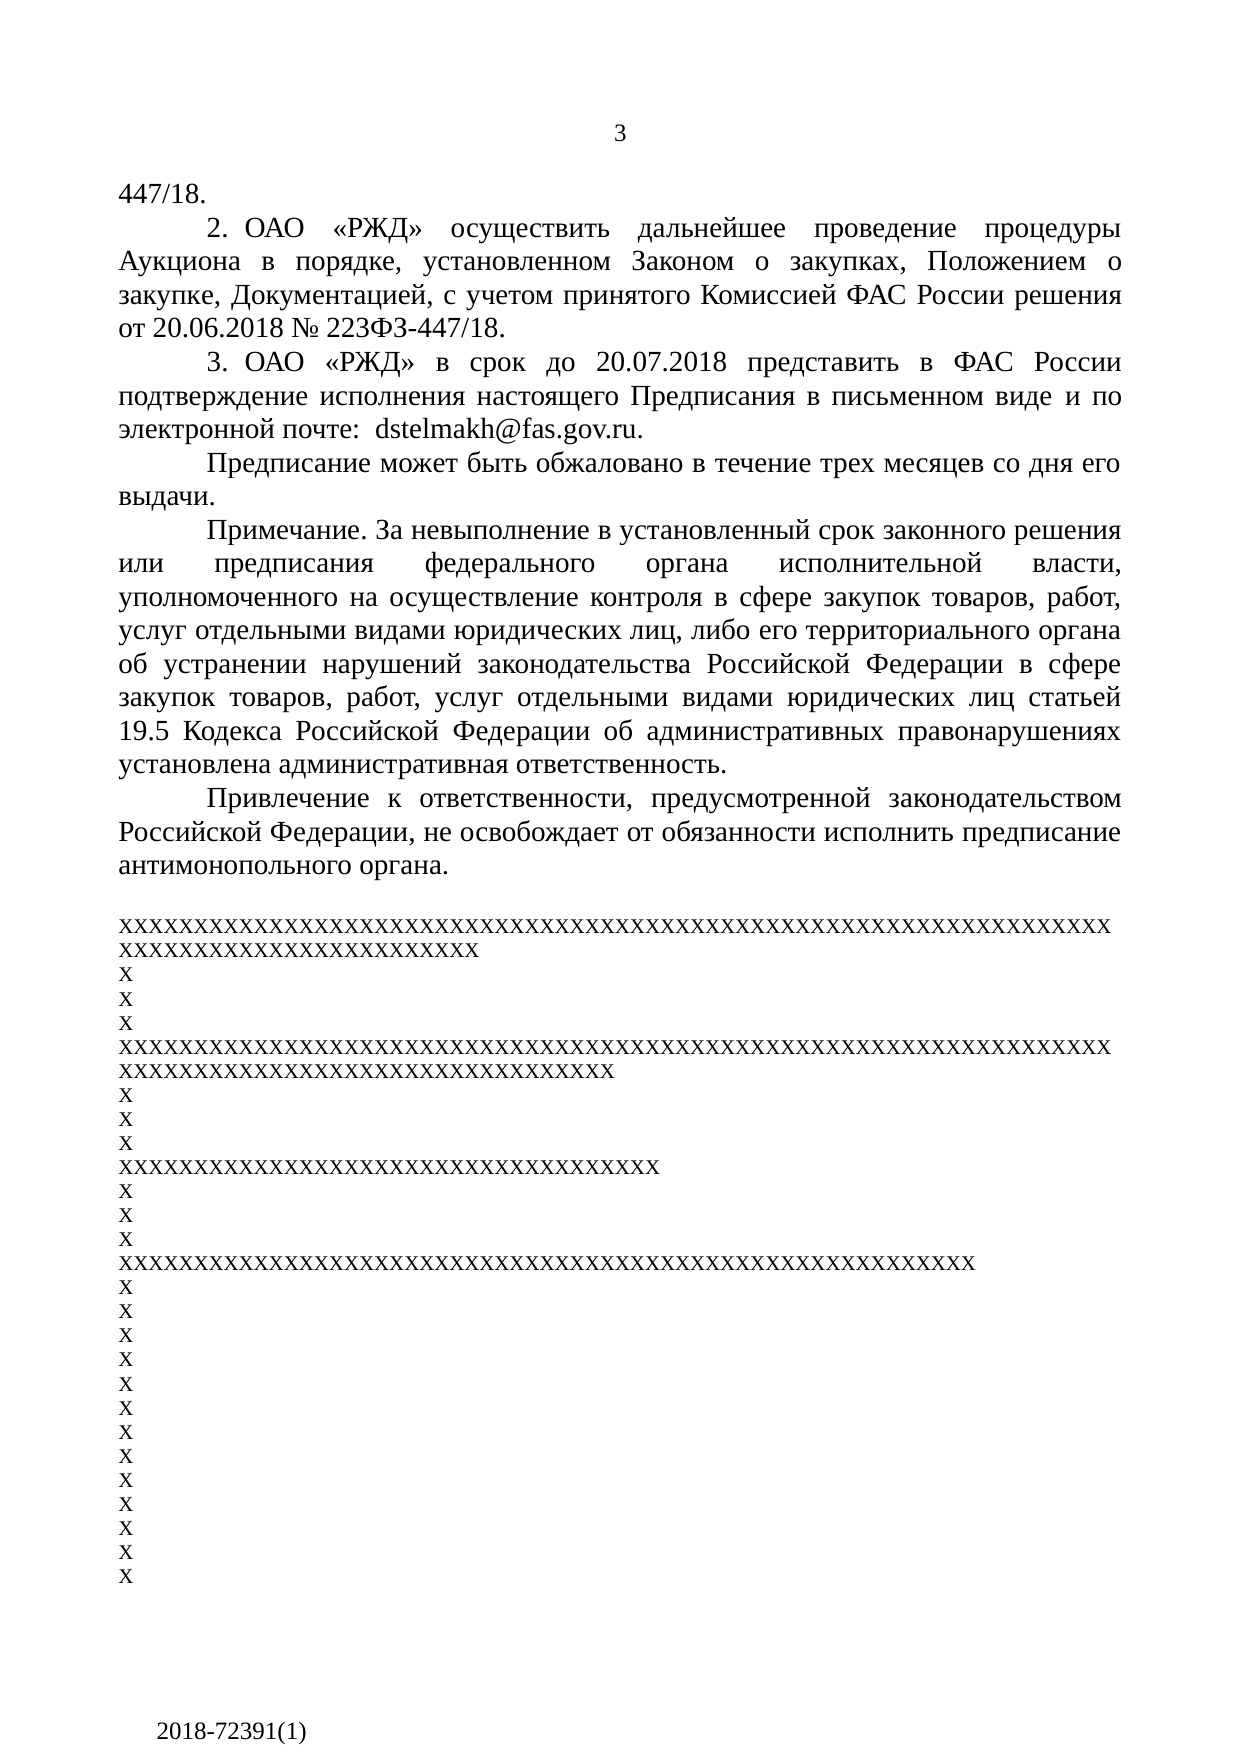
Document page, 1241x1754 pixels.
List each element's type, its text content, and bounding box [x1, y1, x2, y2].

text X [118, 1131, 1122, 1155]
text Предписание может быть обжаловано в течение трех месяцев со дня его выдачи. [118, 445, 1122, 512]
text XXXXXXXXXXXXXXXXXXXXXXXXXXXXXXXXXXXXXXXXXXXXXXXXXXXXXXXXX [118, 1251, 1122, 1275]
text X [118, 1564, 1122, 1588]
text X [118, 1227, 1122, 1251]
text X [118, 1371, 1122, 1396]
text X [118, 1419, 1122, 1444]
list ОАО «РЖД» осуществить дальнейшее проведение процедуры Аукциона в порядке, установленном Законом о закупках, Положением о закупке, Документацией, с учетом принятого Комиссией ФАС России решения от 20.06.2018 № 223ФЗ-447/18. [118, 210, 1122, 344]
text X [118, 1468, 1122, 1492]
text XXXXXXXXXXXXXXXXXXXXXXXXXXXXXXXXXXXXXXXXXXXXXXXXXXXXXXXXXXXXXXXXXXXXXXXXXXXXXXXXXXXXXXXXXXXXXXXXXXX [118, 1034, 1122, 1083]
text XXXXXXXXXXXXXXXXXXXXXXXXXXXXXXXXXXXX [118, 1155, 1122, 1179]
text X [118, 1396, 1122, 1419]
text X [118, 1107, 1122, 1131]
text X [118, 1179, 1122, 1203]
text X [118, 1011, 1122, 1034]
text XXXXXXXXXXXXXXXXXXXXXXXXXXXXXXXXXXXXXXXXXXXXXXXXXXXXXXXXXXXXXXXXXXXXXXXXXXXXXXXXXXXXXXXXXX [118, 914, 1122, 962]
list ОАО «РЖД» в срок до 20.07.2018 представить в ФАС России подтверждение исполнения настоящего Предписания в письменном виде и по электронной почте: dstelmakh@fas.gov.ru. [118, 344, 1122, 445]
text X [118, 986, 1122, 1011]
text X [118, 1347, 1122, 1371]
text X [118, 1492, 1122, 1516]
text X [118, 1516, 1122, 1540]
text X [118, 1275, 1122, 1299]
text X [118, 1444, 1122, 1468]
text X [118, 1299, 1122, 1323]
text X [118, 1203, 1122, 1227]
text X [118, 1083, 1122, 1107]
text X [118, 1540, 1122, 1564]
list 447/18. [118, 176, 1122, 210]
text X [118, 1323, 1122, 1347]
text Привлечение к ответственности, предусмотренной законодательством Российской Федерации, не освобождает от обязанности исполнить предписание антимонопольного органа. [118, 780, 1122, 881]
text Примечание. За невыполнение в установленный срок законного решения или предписания федерального органа исполнительной власти, уполномоченного на осуществление контроля в сфере закупок товаров, работ, услуг отдельными видами юридических лиц, либо его территориального органа об устранении нарушений законодательства Российской Федерации в сфере закупок товаров, работ, услуг отдельными видами юридических лиц статьей 19.5 Кодекса Российской Федерации об административных правонарушениях установлена административная ответственность. [118, 512, 1122, 780]
text X [118, 962, 1122, 986]
